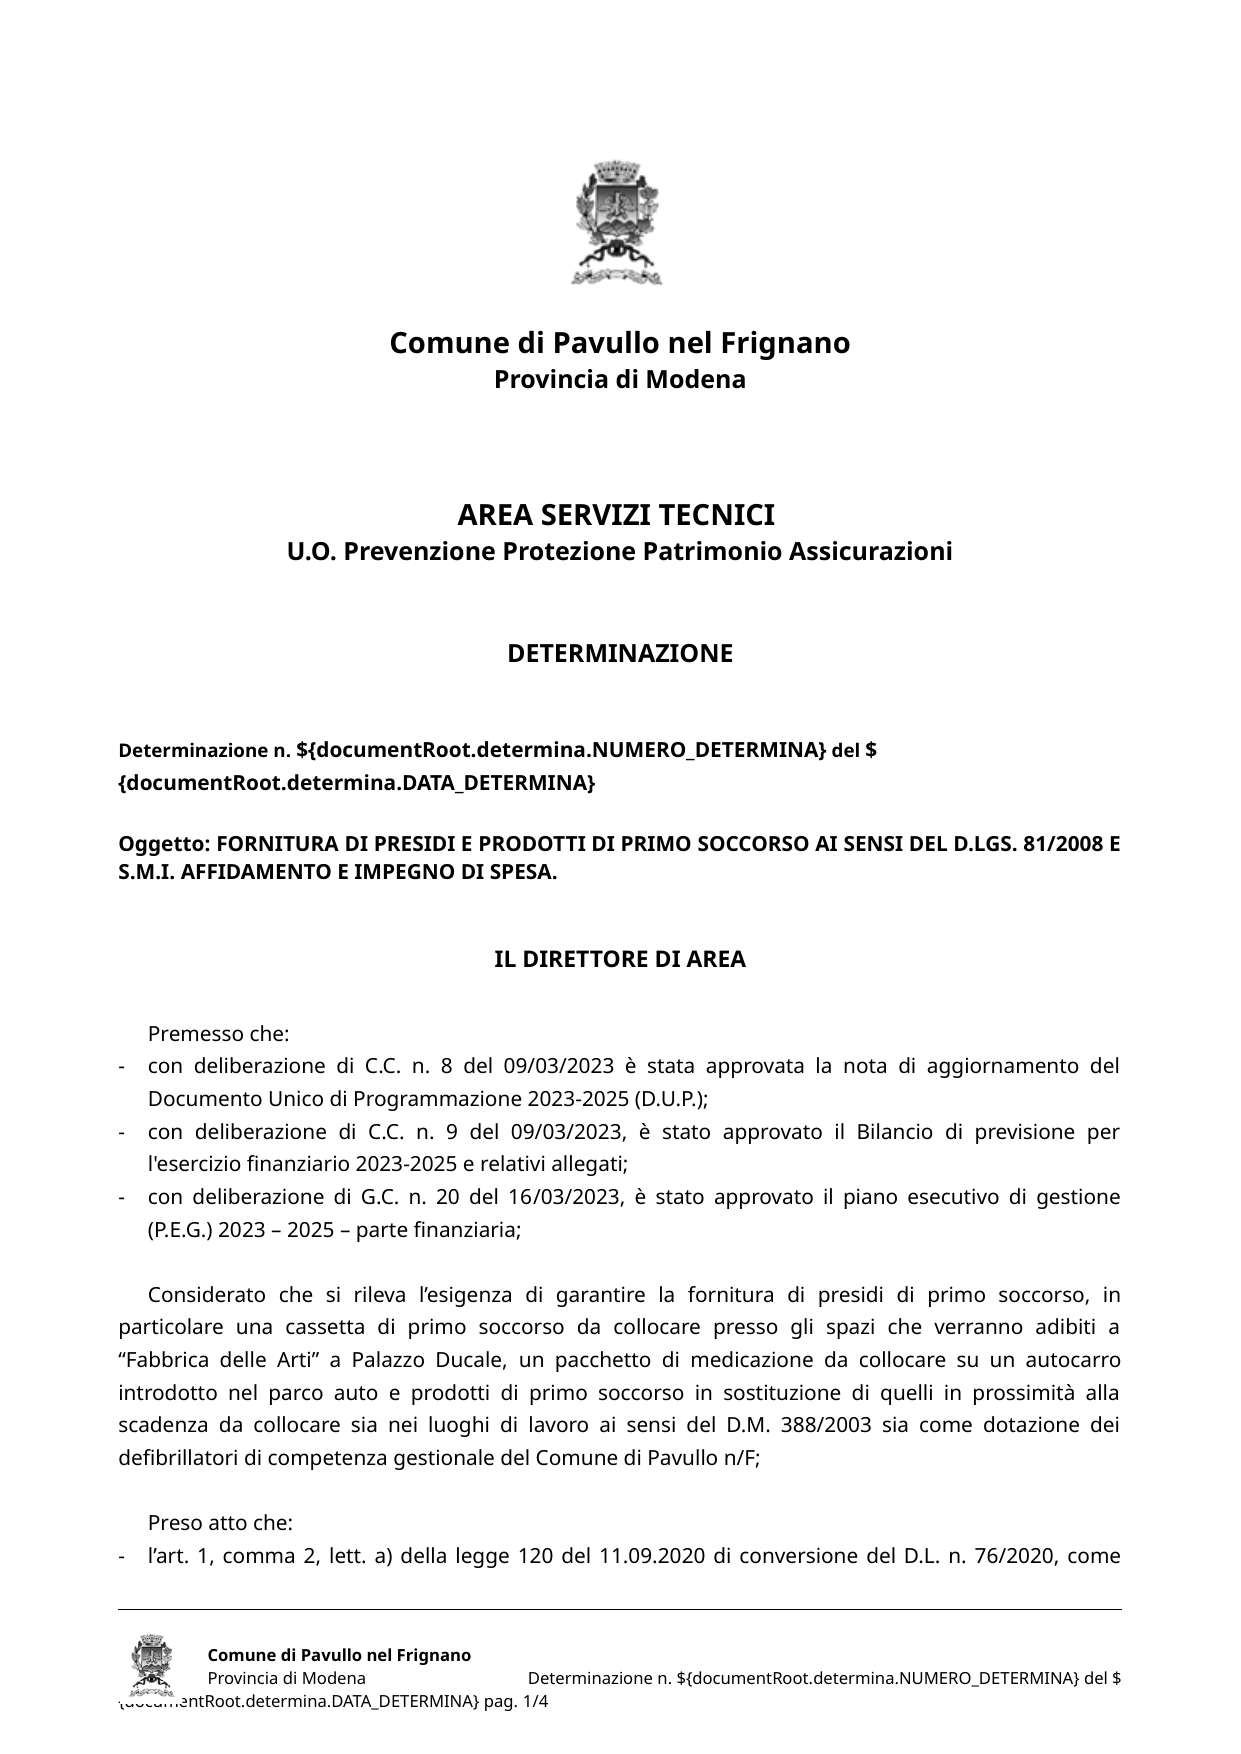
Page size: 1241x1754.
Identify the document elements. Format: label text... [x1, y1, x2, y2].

picture [120, 1631, 183, 1704]
picture [546, 152, 695, 289]
list con deliberazione di G.C. n. 20 del 16/03/2023, è stato approvato il piano esecutivo di gestione (P.E.G.) 2023 – 2025 – parte finanziaria; [118, 1182, 1122, 1243]
text Considerato che si rileva l’esigenza di garantire la fornitura di presidi di primo soccorso, in particolare una cassetta di primo soccorso da collocare presso gli spazi che verranno adibiti a “Fabbrica delle Arti” a Palazzo Ducale, un pacchetto di medicazione da collocare su un autocarro introdotto nel parco auto e prodotti di primo soccorso in sostituzione di quelli in prossimità alla scadenza da collocare sia nei luoghi di lavoro ai sensi del D.M. 388/2003 sia come dotazione dei defibrillatori di competenza gestionale del Comune di Pavullo n/F; [118, 1280, 1122, 1471]
list l’art. 1, comma 2, lett. a) della legge 120 del 11.09.2020 di conversione del D.L. n. 76/2020, come [118, 1541, 1122, 1569]
list con deliberazione di C.C. n. 8 del 09/03/2023 è stata approvata la nota di aggiornamento del Documento Unico di Programmazione 2023-2025 (D.U.P.); [118, 1052, 1122, 1113]
text AREA SERVIZI TECNICI [118, 494, 1122, 533]
text Preso atto che: [118, 1508, 1122, 1537]
list con deliberazione di C.C. n. 9 del 09/03/2023, è stato approvato il Bilancio di previsione per l'esercizio finanziario 2023-2025 e relativi allegati; [118, 1117, 1122, 1178]
text Premesso che: [118, 1019, 1122, 1047]
text IL DIRETTORE DI AREA [118, 943, 1122, 974]
text Oggetto: FORNITURA DI PRESIDI E PRODOTTI DI PRIMO SOCCORSO AI SENSI DEL D.LGS. 81/2008 E S.M.I. AFFIDAMENTO E IMPEGNO DI SPESA. [118, 829, 1122, 886]
text U.O. Prevenzione Protezione Patrimonio Assicurazioni [118, 533, 1122, 568]
text DETERMINAZIONE [118, 636, 1122, 670]
text Determinazione n. ${documentRoot.determina.NUMERO_DETERMINA} del ${documentRoot.determina.DATA_DETERMINA} [118, 735, 1122, 796]
